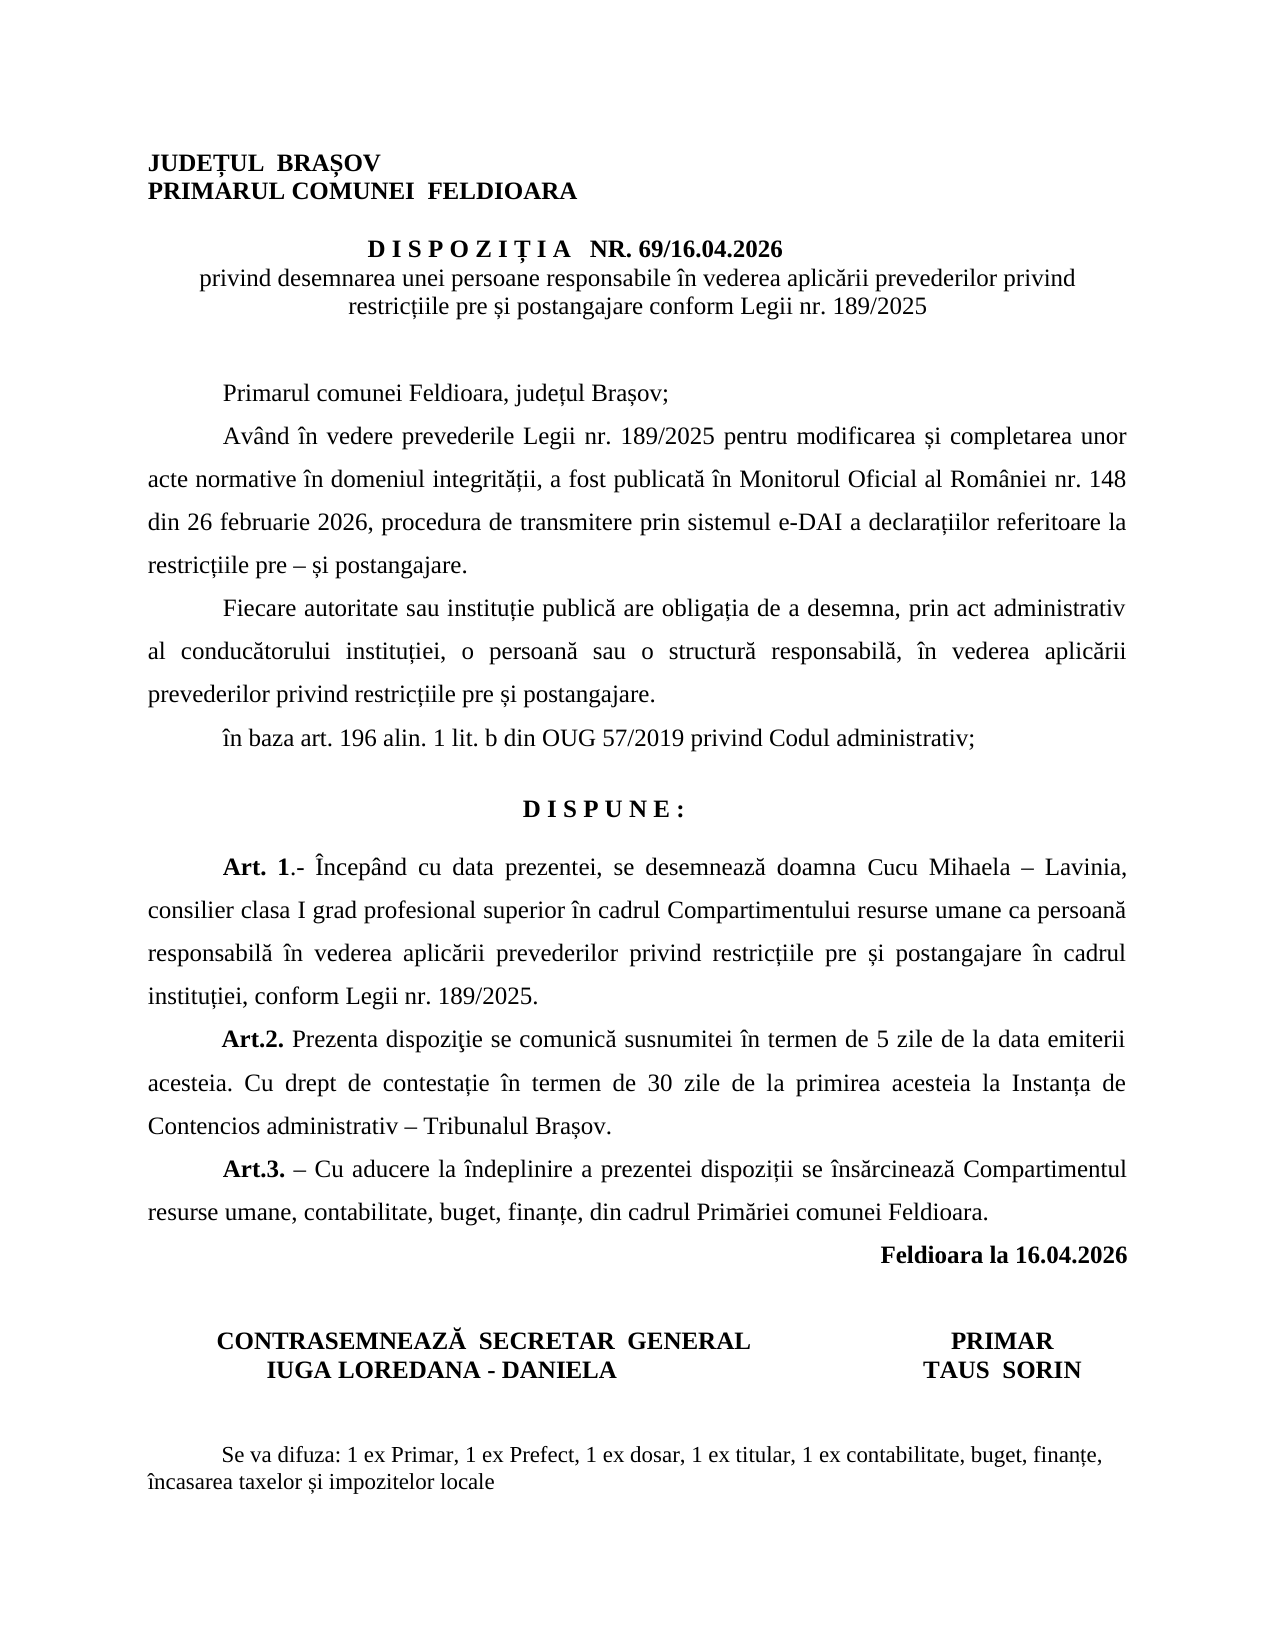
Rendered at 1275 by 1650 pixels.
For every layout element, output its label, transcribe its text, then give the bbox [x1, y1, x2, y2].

text Se va difuza: 1 ex Primar, 1 ex Prefect, 1 ex dosar, 1 ex titular, 1 ex contabilitate, buget, finanțe, încasarea taxelor și impozitelor locale [148, 1441, 1127, 1494]
text D I S P U N E : [148, 794, 1127, 823]
text Având în vedere prevederile Legii nr. 189/2025 pentru modificarea și completarea unor acte normative în domeniul integrității, a fost publicată în Monitorul Oficial al României nr. 148 din 26 februarie 2026, procedura de transmitere prin sistemul e-DAI a declarațiilor referitoare la restricțiile pre – și postangajare. [148, 421, 1127, 579]
text Art.3. – Cu aducere la îndeplinire a prezentei dispoziții se însărcinează Compartimentul resurse umane, contabilitate, buget, finanțe, din cadrul Primăriei comunei Feldioara. [148, 1154, 1127, 1226]
text Fiecare autoritate sau instituție publică are obligația de a desemna, prin act administrativ al conducătorului instituției, o persoană sau o structură responsabilă, în vederea aplicării prevederilor privind restricțiile pre și postangajare. [148, 593, 1127, 708]
text Feldioara la 16.04.2026 [148, 1240, 1127, 1269]
text în baza art. 196 alin. 1 lit. b din OUG 57/2019 privind Codul administrativ; [148, 723, 1127, 751]
text privind desemnarea unei persoane responsabile în vederea aplicării prevederilor privind restricțiile pre și postangajare conform Legii nr. 189/2025 [148, 263, 1127, 320]
text JUDEȚUL BRAȘOV [148, 148, 1127, 176]
text Art. 1.- Începând cu data prezentei, se desemnează doamna Cucu Mihaela – Lavinia, consilier clasa I grad profesional superior în cadrul Compartimentului resurse umane ca persoană responsabilă în vederea aplicării prevederilor privind restricțiile pre și postangajare în cadrul instituției, conform Legii nr. 189/2025. [148, 852, 1127, 1010]
text Art.2. Prezenta dispoziţie se comunică susnumitei în termen de 5 zile de la data emiterii acesteia. Cu drept de contestație în termen de 30 zile de la primirea acesteia la Instanța de Contencios administrativ – Tribunalul Brașov. [148, 1024, 1127, 1139]
text CONTRASEMNEAZĂ SECRETAR GENERAL PRIMAR [148, 1326, 1127, 1355]
text PRIMARUL COMUNEI FELDIOARA [148, 176, 1127, 205]
text Primarul comunei Feldioara, județul Brașov; [148, 378, 1127, 406]
text IUGA LOREDANA - DANIELA TAUS SORIN [148, 1355, 1127, 1384]
text D I S P O Z I Ț I A NR. 69/16.04.2026 [148, 234, 1127, 263]
